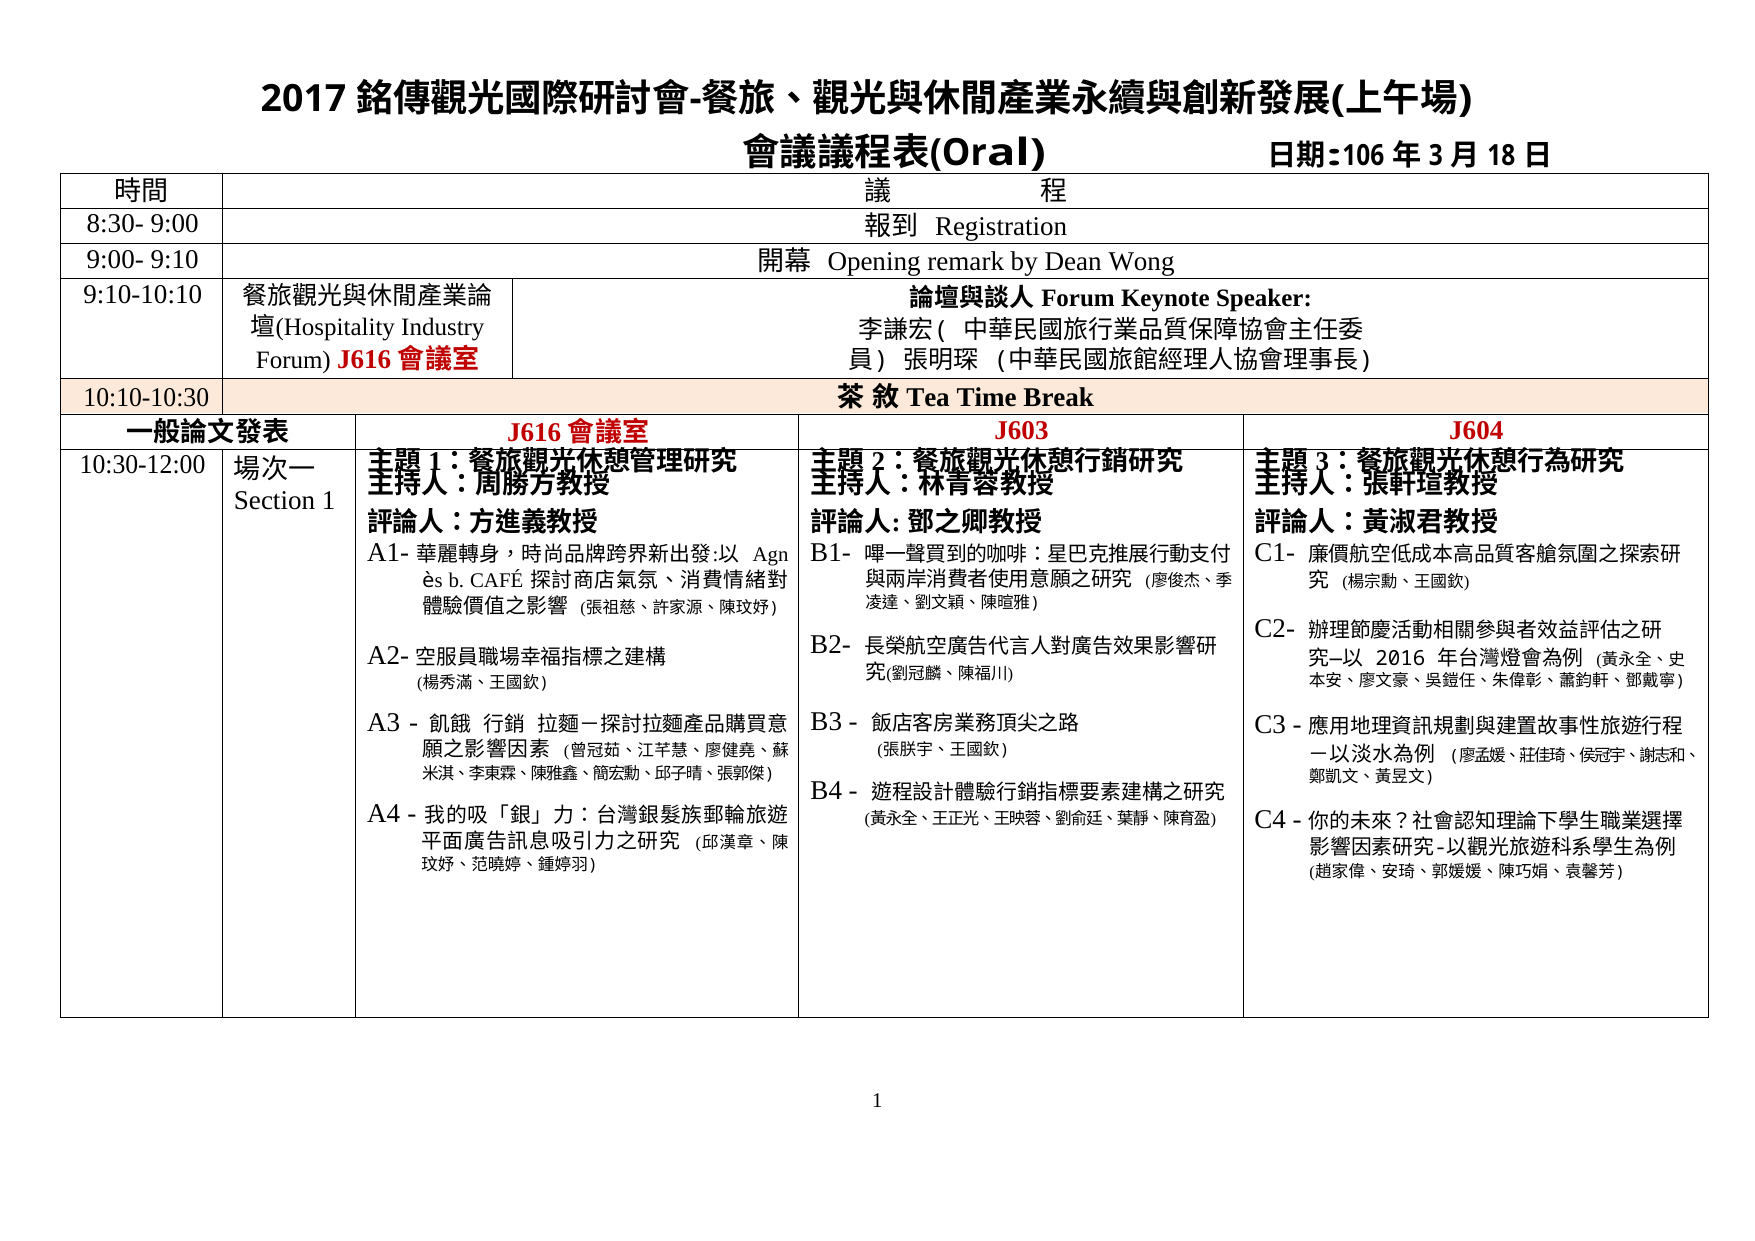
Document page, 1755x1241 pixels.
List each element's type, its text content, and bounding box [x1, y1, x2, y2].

table_cell 論壇與談人 Forum Keynote Speaker: 李謙宏( 中華民國旅行業品質保障協會主任委員) 張明琛 (中華民國旅館經理人協會理事長) [513, 279, 1708, 378]
table_cell 開幕 Opening remark by Dean Wong [223, 244, 1708, 278]
table_cell 9:00- 9:10 [61, 244, 222, 278]
table_cell 10:10-10:30 [61, 379, 222, 413]
table_cell 主題 2：餐旅觀光休憩行銷研究主持人：林青蓉教授 評論人: 鄧之卿教授 B1- 嗶一聲買到的咖啡：星巴克推展行動支付與兩岸消費者使用意願之研究 (廖俊杰、季凌達、劉文穎、陳暄雅) B2- 長榮航空廣告代言人對廣告效果影響研究(劉冠麟、陳福川) B3 - 飯店客房業務頂尖之路 (張朕宇、王國欽) B4 - 遊程設計體驗行銷指標要素建構之研究 (黃永全、王正光、王映蓉、劉俞廷、葉靜、陳育盈) [799, 450, 1243, 1017]
table_cell 主題 3：餐旅觀光休憩行為研究主持人：張軒瑄教授 評論人：黃淑君教授 C1- 廉價航空低成本高品質客艙氛圍之探索研究 (楊宗勳、王國欽) C2- 辦理節慶活動相關參與者效益評估之研 究—以 2016 年台灣燈會為例 (黃永全、史本安、廖文豪、吳鎧任、朱偉彰、蕭鈞軒、鄧戴寧) C3 - 應用地理資訊規劃與建置故事性旅遊行程 －以淡水為例 (廖孟媛、莊佳琦、侯冠宇、謝志和、鄭凱文、黃昱文) C4 - 你的未來？社會認知理論下學生職業選擇影響因素研究-以觀光旅遊科系學生為例 (趙家偉、安琦、郭媛媛、陳巧娟、袁馨芳) [1244, 450, 1708, 1017]
table_cell 茶 敘 Tea Time Break [223, 379, 1708, 413]
table_cell 報到 Registration [223, 209, 1708, 243]
table_cell 10:30-12:00 [61, 450, 222, 1017]
table_cell 一般論文發表 [61, 415, 355, 449]
text [60, 1018, 1709, 1026]
table_cell 場次一 Section 1 [223, 450, 355, 1017]
table_cell J616 會議室 [356, 415, 798, 449]
table_cell J603 [799, 415, 1243, 449]
table_header 議 程 [223, 174, 1708, 208]
text 會議議程表(Oral) 日期:106 年 3 月 18 日 [223, 117, 1721, 177]
table_cell 餐旅觀光與休閒產業論壇(Hospitality Industry Forum) J616 會議室 [223, 279, 512, 378]
table_cell 8:30- 9:00 [61, 209, 222, 243]
table_header 時間 [61, 174, 222, 208]
table_cell 9:10-10:10 [61, 279, 222, 378]
table_cell 主題 1：餐旅觀光休憩管理研究主持人：周勝方教授 評論人：方進義教授 A1- 華麗轉身，時尚品牌跨界新出發:以 Agn ès b. CAFÉ 探討商店氣氛、消費情緒對體驗價值之影響 (張祖慈、許家源、陳玟妤) A2- 空服員職場幸福指標之建構 (楊秀滿、王國欽) A3 - 飢餓 行銷 拉麵－探討拉麵產品購買意願之影響因素 (曾冠茹、江芊慧、廖健堯、蘇米淇、李東霖、陳雅鑫、簡宏勳、邱子晴、張郭傑) A4 - 我的吸「銀」力：台灣銀髮族郵輪旅遊平面廣告訊息吸引力之研究 (邱漢章、陳玟妤、范曉婷、鍾婷羽) [356, 450, 798, 1017]
table_cell J604 [1244, 415, 1708, 449]
